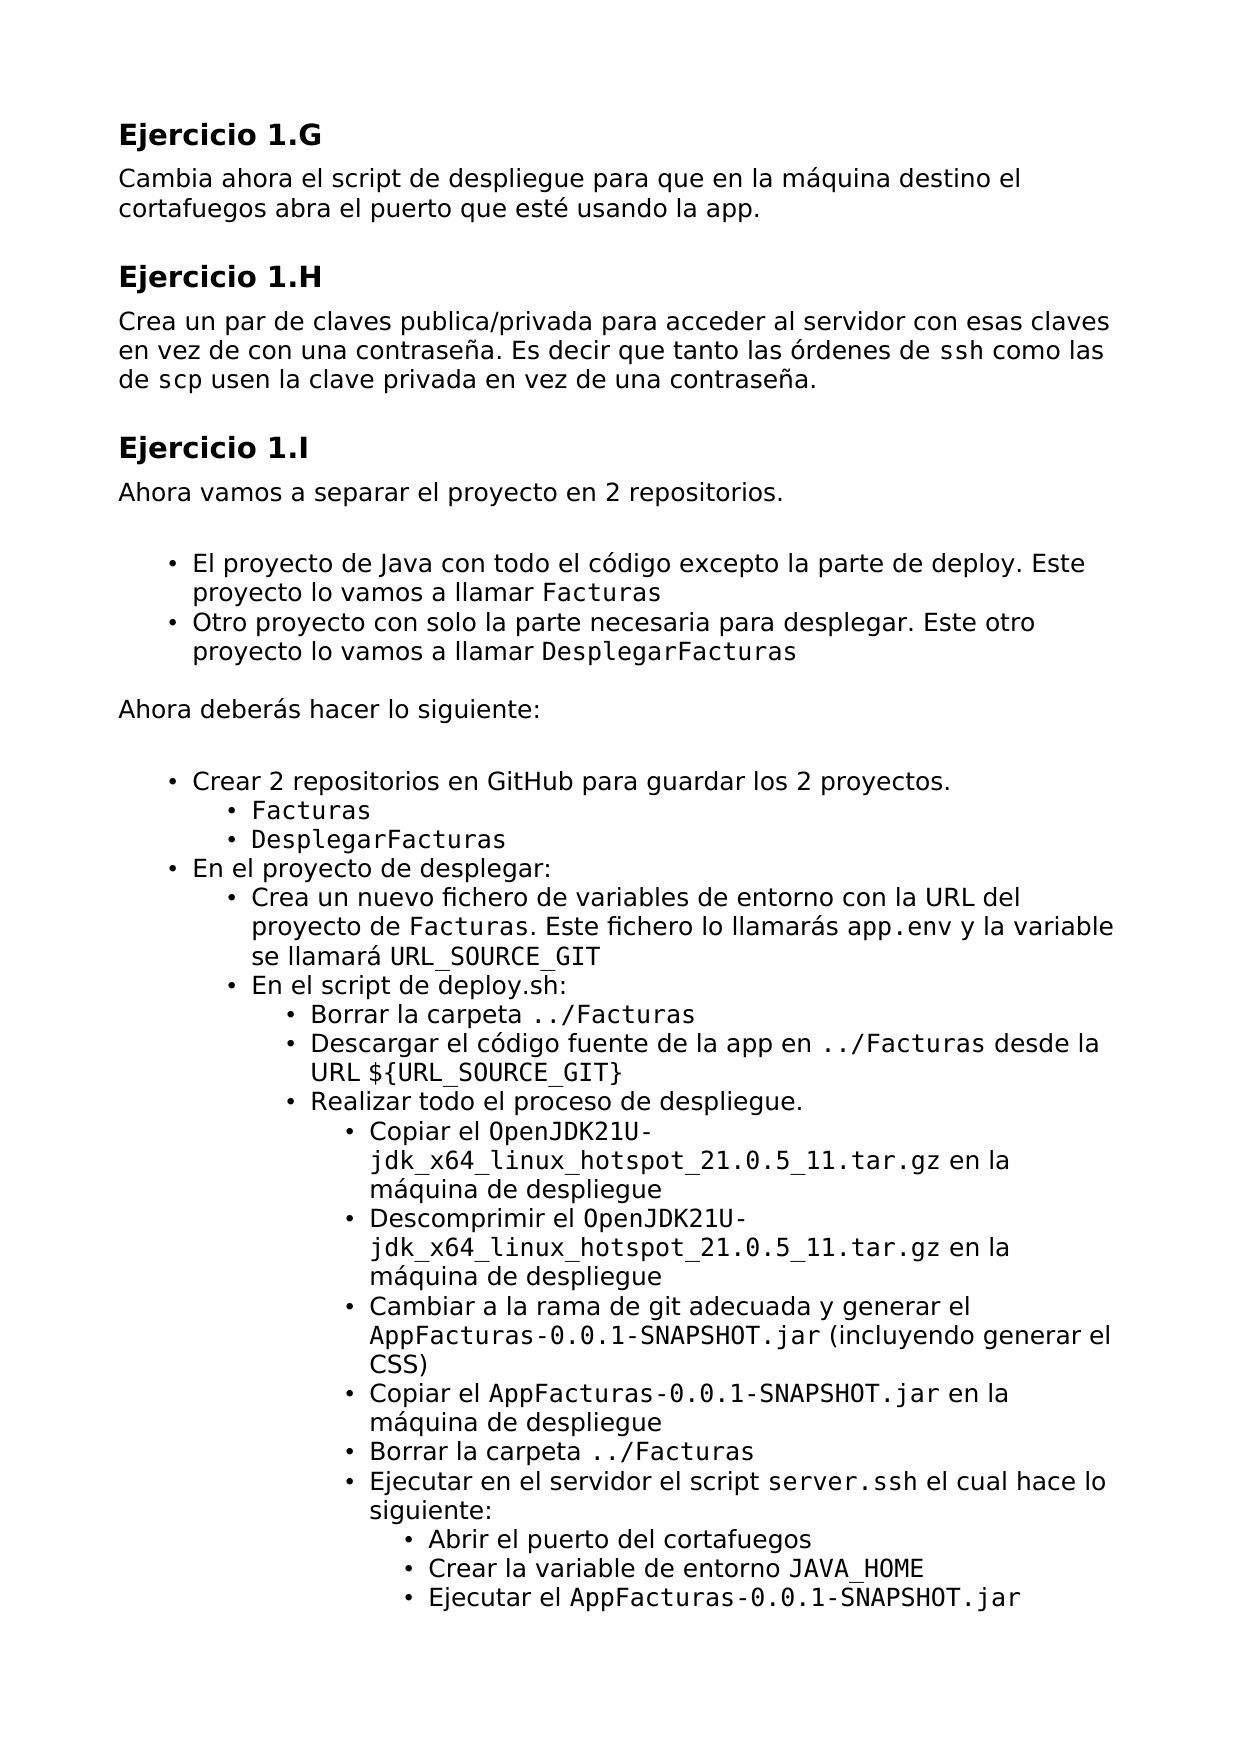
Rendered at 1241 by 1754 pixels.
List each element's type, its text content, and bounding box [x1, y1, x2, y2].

list Realizar todo el proceso de despliegue. [295, 1088, 1122, 1117]
list Copiar el AppFacturas-0.0.1-SNAPSHOT.jar en la máquina de despliegue [354, 1379, 1122, 1438]
list Abrir el puerto del cortafuegos [413, 1525, 1122, 1554]
list Descomprimir el OpenJDK21U-jdk_x64_linux_hotspot_21.0.5_11.tar.gz en la máquina de despliegue [354, 1204, 1122, 1292]
text Crea un par de claves publica/privada para acceder al servidor con esas claves en vez de con una contraseña. Es decir que tanto las órdenes de ssh como las de scp usen la clave privada en vez de una contraseña. [118, 307, 1122, 394]
list Crea un nuevo fichero de variables de entorno con la URL del proyecto de Facturas. Este fichero lo llamarás app.env y la variable se llamará URL_SOURCE_GIT [236, 883, 1122, 971]
subtitle Ejercicio 1.G [118, 118, 1122, 152]
list Ejecutar en el servidor el script server.ssh el cual hace lo siguiente: [354, 1467, 1122, 1525]
list Facturas [236, 796, 1122, 825]
text Ahora vamos a separar el proyecto en 2 repositorios. [118, 478, 1122, 507]
list Ejecutar el AppFacturas-0.0.1-SNAPSHOT.jar [413, 1583, 1122, 1613]
list El proyecto de Java con todo el código excepto la parte de deploy. Este proyecto lo vamos a llamar Facturas [177, 549, 1122, 608]
list Cambiar a la rama de git adecuada y generar el AppFacturas-0.0.1-SNAPSHOT.jar (incluyendo generar el CSS) [354, 1292, 1122, 1379]
text Ahora deberás hacer lo siguiente: [118, 696, 1122, 725]
list Borrar la carpeta ../Facturas [295, 1000, 1122, 1029]
list Copiar el OpenJDK21U-jdk_x64_linux_hotspot_21.0.5_11.tar.gz en la máquina de despliegue [354, 1117, 1122, 1204]
list Borrar la carpeta ../Facturas [354, 1438, 1122, 1467]
subtitle Ejercicio 1.H [118, 260, 1122, 294]
subtitle Ejercicio 1.I [118, 432, 1122, 466]
list Crear la variable de entorno JAVA_HOME [413, 1554, 1122, 1583]
list En el script de deploy.sh: [236, 971, 1122, 1000]
list Otro proyecto con solo la parte necesaria para desplegar. Este otro proyecto lo vamos a llamar DesplegarFacturas [177, 608, 1122, 666]
text Cambia ahora el script de despliegue para que en la máquina destino el cortafuegos abra el puerto que esté usando la app. [118, 164, 1122, 223]
list Descargar el código fuente de la app en ../Facturas desde la URL ${URL_SOURCE_GIT} [295, 1029, 1122, 1088]
list Crear 2 repositorios en GitHub para guardar los 2 proyectos. [177, 767, 1122, 796]
list DesplegarFacturas [236, 825, 1122, 854]
list En el proyecto de desplegar: [177, 854, 1122, 883]
